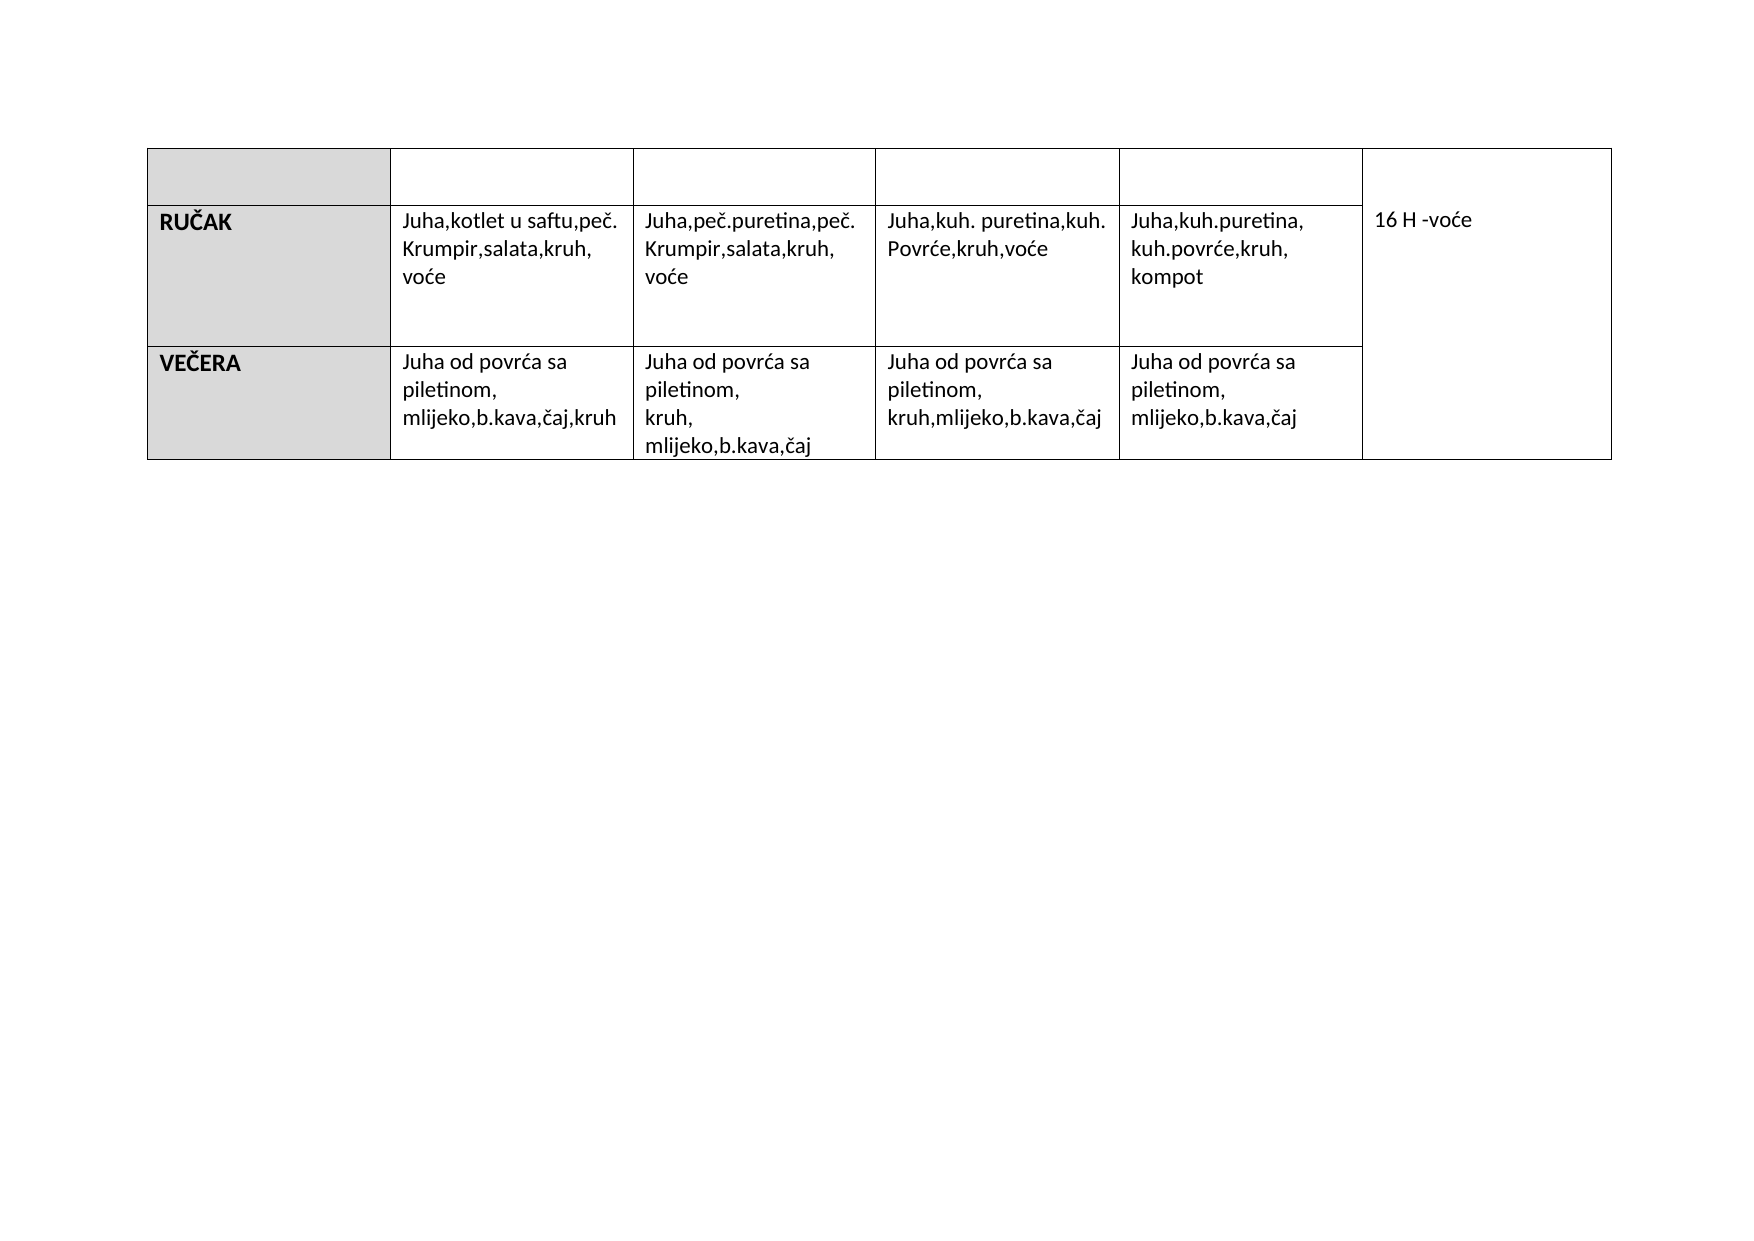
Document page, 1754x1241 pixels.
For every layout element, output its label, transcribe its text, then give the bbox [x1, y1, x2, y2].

table_cell Juha,kotlet u saftu,peč. Krumpir,salata,kruh, voće [391, 206, 633, 346]
table_cell [876, 149, 1119, 205]
table_cell Juha,kuh. puretina,kuh. Povrće,kruh,voće [876, 206, 1119, 346]
table_cell VEČERA [148, 347, 390, 459]
table_cell Juha od povrća sa piletinom, mlijeko,b.kava,čaj,kruh [391, 347, 633, 459]
table_cell [1120, 149, 1362, 205]
table_cell [391, 149, 633, 205]
table_cell [148, 149, 390, 205]
table_cell Juha,peč.puretina,peč. Krumpir,salata,kruh, voće [634, 206, 875, 346]
table_cell [634, 149, 875, 205]
table_cell Juha od povrća sa piletinom, mlijeko,b.kava,čaj [1120, 347, 1362, 459]
table_cell Juha,kuh.puretina, kuh.povrće,kruh, kompot [1120, 206, 1362, 346]
table_cell RUČAK [148, 206, 390, 346]
table_cell Juha od povrća sa piletinom, kruh, mlijeko,b.kava,čaj [634, 347, 875, 459]
table_cell 16 H -voće [1363, 149, 1611, 459]
table_cell Juha od povrća sa piletinom, kruh,mlijeko,b.kava,čaj [876, 347, 1119, 459]
